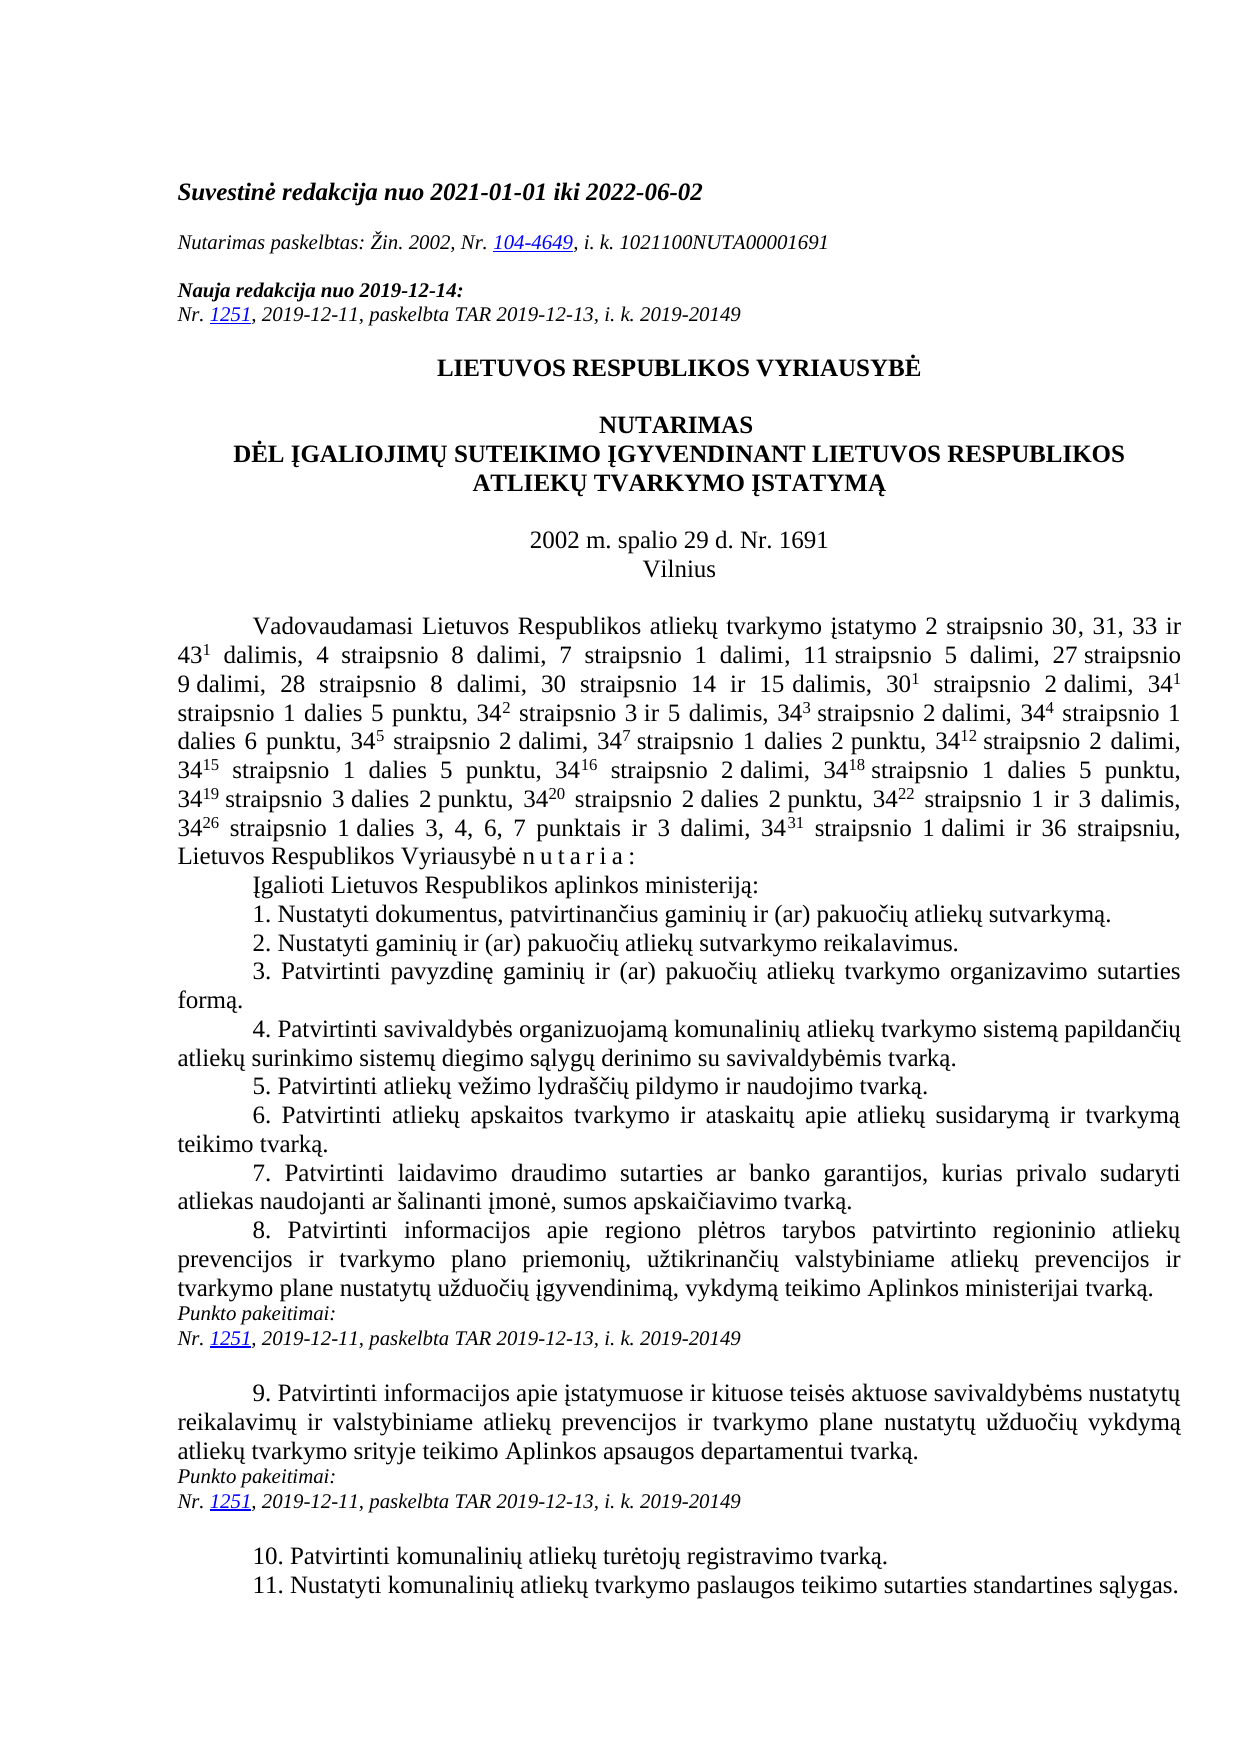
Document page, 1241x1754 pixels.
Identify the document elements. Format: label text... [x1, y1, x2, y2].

text 5. Patvirtinti atliekų vežimo lydraščių pildymo ir naudojimo tvarką. [177, 1071, 1181, 1100]
text 4. Patvirtinti savivaldybės organizuojamą komunalinių atliekų tvarkymo sistemą papildančių atliekų surinkimo sistemų diegimo sąlygų derinimo su savivaldybėmis tvarką. [177, 1014, 1181, 1071]
text 7. Patvirtinti laidavimo draudimo sutarties ar banko garantijos, kurias privalo sudaryti atliekas naudojanti ar šalinanti įmonė, sumos apskaičiavimo tvarką. [177, 1158, 1181, 1215]
text dėl įgaliojimų suteikimo įgyvendinant lietuvos respublikos atliekų tvarkymo įstatymą [177, 439, 1181, 496]
text Nr. 1251, 2019-12-11, paskelbta TAR 2019-12-13, i. k. 2019-20149 [177, 1488, 1181, 1513]
text 2002 m. spalio 29 d. Nr. 1691 [177, 525, 1181, 554]
text Nr. 1251, 2019-12-11, paskelbta TAR 2019-12-13, i. k. 2019-20149 [177, 302, 1181, 326]
text Punkto pakeitimai: [177, 1301, 1181, 1325]
text NUTARIMAS [177, 410, 1181, 439]
text Vadovaudamasi Lietuvos Respublikos atliekų tvarkymo įstatymo 2 straipsnio 30, 31, 33 ir 431 dalimis, 4 straipsnio 8 dalimi, 7 straipsnio 1 dalimi, 11 straipsnio 5 dalimi, 27 straipsnio 9 dalimi, 28 straipsnio 8 dalimi, 30 straipsnio 14 ir 15 dalimis, 301 straipsnio 2 dalimi, 341 straipsnio 1 dalies 5 punktu, 342 straipsnio 3 ir 5 dalimis, 343 straipsnio 2 dalimi, 344 straipsnio 1 dalies 6 punktu, 345 straipsnio 2 dalimi, 347 straipsnio 1 dalies 2 punktu, 3412 straipsnio 2 dalimi, 3415 straipsnio 1 dalies 5 punktu, 3416 straipsnio 2 dalimi, 3418 straipsnio 1 dalies 5 punktu, 3419 straipsnio 3 dalies 2 punktu, 3420 straipsnio 2 dalies 2 punktu, 3422 straipsnio 1 ir 3 dalimis, 3426 straipsnio 1 dalies 3, 4, 6, 7 punktais ir 3 dalimi, 3431 straipsnio 1 dalimi ir 36 straipsniu, Lietuvos Respublikos Vyriausybė nutaria: [177, 611, 1181, 870]
text Nr. 1251, 2019-12-11, paskelbta TAR 2019-12-13, i. k. 2019-20149 [177, 1325, 1181, 1349]
text 3. Patvirtinti pavyzdinę gaminių ir (ar) pakuočių atliekų tvarkymo organizavimo sutarties formą. [177, 956, 1181, 1014]
text Įgalioti Lietuvos Respublikos aplinkos ministeriją: [177, 870, 1181, 899]
text 10. Patvirtinti komunalinių atliekų turėtojų registravimo tvarką. [177, 1541, 1181, 1570]
text Vilnius [177, 554, 1181, 583]
text LIETUVOS RESPUBLIKOS VYRIAUSYBĖ [177, 353, 1181, 381]
text 1. Nustatyti dokumentus, patvirtinančius gaminių ir (ar) pakuočių atliekų sutvarkymą. [177, 899, 1181, 928]
text Punkto pakeitimai: [177, 1464, 1181, 1488]
text 2. Nustatyti gaminių ir (ar) pakuočių atliekų sutvarkymo reikalavimus. [177, 928, 1181, 956]
text 8. Patvirtinti informacijos apie regiono plėtros tarybos patvirtinto regioninio atliekų prevencijos ir tvarkymo plano priemonių, užtikrinančių valstybiniame atliekų prevencijos ir tvarkymo plane nustatytų užduočių įgyvendinimą, vykdymą teikimo Aplinkos ministerijai tvarką. [177, 1215, 1181, 1301]
text Nauja redakcija nuo 2019-12-14: [177, 278, 1181, 302]
text 9. Patvirtinti informacijos apie įstatymuose ir kituose teisės aktuose savivaldybėms nustatytų reikalavimų ir valstybiniame atliekų prevencijos ir tvarkymo plane nustatytų užduočių vykdymą atliekų tvarkymo srityje teikimo Aplinkos apsaugos departamentui tvarką. [177, 1378, 1181, 1464]
text Suvestinė redakcija nuo 2021-01-01 iki 2022-06-02 [177, 177, 1181, 206]
text Nutarimas paskelbtas: Žin. 2002, Nr. 104-4649, i. k. 1021100NUTA00001691 [177, 230, 1181, 254]
text 11. Nustatyti komunalinių atliekų tvarkymo paslaugos teikimo sutarties standartines sąlygas. [177, 1570, 1181, 1599]
text 6. Patvirtinti atliekų apskaitos tvarkymo ir ataskaitų apie atliekų susidarymą ir tvarkymą teikimo tvarką. [177, 1100, 1181, 1158]
